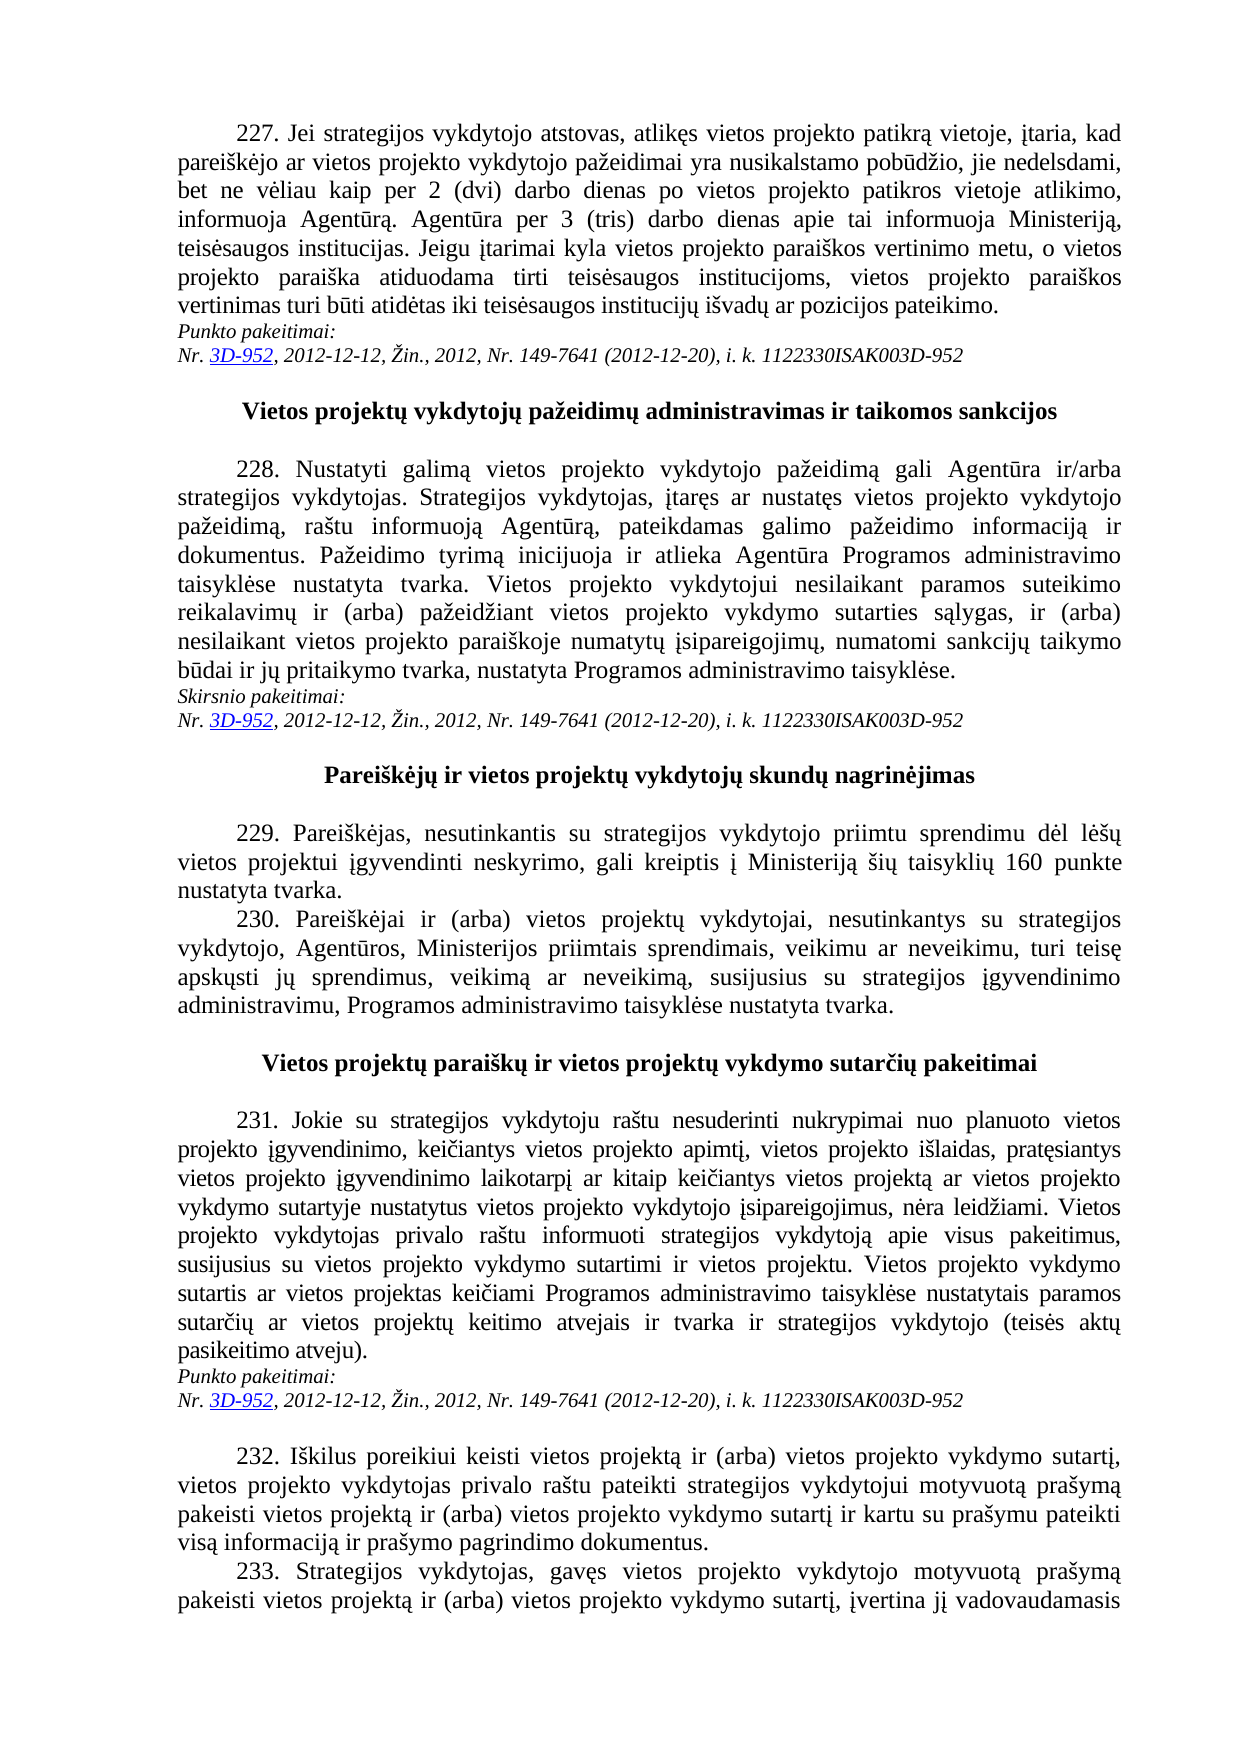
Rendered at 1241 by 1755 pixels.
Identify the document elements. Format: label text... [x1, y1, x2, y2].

text Nr. 3D-952, 2012-12-12, Žin., 2012, Nr. 149-7641 (2012-12-20), i. k. 1122330ISAK003D-952 [177, 343, 1122, 367]
text Vietos projektų vykdytojų pažeidimų administravimas ir taikomos sankcijos [177, 396, 1122, 425]
text 233. Strategijos vykdytojas, gavęs vietos projekto vykdytojo motyvuotą prašymą pakeisti vietos projektą ir (arba) vietos projekto vykdymo sutartį, įvertina jį vadovaudamasis [177, 1556, 1122, 1614]
text Pareiškėjų ir vietos projektų vykdytojų skundų nagrinėjimas [177, 761, 1122, 789]
text Skirsnio pakeitimai: [177, 684, 1122, 708]
text Punkto pakeitimai: [177, 319, 1122, 343]
text Nr. 3D-952, 2012-12-12, Žin., 2012, Nr. 149-7641 (2012-12-20), i. k. 1122330ISAK003D-952 [177, 1388, 1122, 1412]
text 230. Pareiškėjai ir (arba) vietos projektų vykdytojai, nesutinkantys su strategijos vykdytojo, Agentūros, Ministerijos priimtais sprendimais, veikimu ar neveikimu, turi teisę apskųsti jų sprendimus, veikimą ar neveikimą, susijusius su strategijos įgyvendinimo administravimu, Programos administravimo taisyklėse nustatyta tvarka. [177, 904, 1122, 1019]
text Vietos projektų paraiškų ir vietos projektų vykdymo sutarčių pakeitimai [177, 1048, 1122, 1077]
text 227. Jei strategijos vykdytojo atstovas, atlikęs vietos projekto patikrą vietoje, įtaria, kad pareiškėjo ar vietos projekto vykdytojo pažeidimai yra nusikalstamo pobūdžio, jie nedelsdami, bet ne vėliau kaip per 2 (dvi) darbo dienas po vietos projekto patikros vietoje atlikimo, informuoja Agentūrą. Agentūra per 3 (tris) darbo dienas apie tai informuoja Ministeriją, teisėsaugos institucijas. Jeigu įtarimai kyla vietos projekto paraiškos vertinimo metu, o vietos projekto paraiška atiduodama tirti teisėsaugos institucijoms, vietos projekto paraiškos vertinimas turi būti atidėtas iki teisėsaugos institucijų išvadų ar pozicijos pateikimo. [177, 118, 1122, 319]
text 229. Pareiškėjas, nesutinkantis su strategijos vykdytojo priimtu sprendimu dėl lėšų vietos projektui įgyvendinti neskyrimo, gali kreiptis į Ministeriją šių taisyklių 160 punkte nustatyta tvarka. [177, 818, 1122, 904]
text 232. Iškilus poreikiui keisti vietos projektą ir (arba) vietos projekto vykdymo sutartį, vietos projekto vykdytojas privalo raštu pateikti strategijos vykdytojui motyvuotą prašymą pakeisti vietos projektą ir (arba) vietos projekto vykdymo sutartį ir kartu su prašymu pateikti visą informaciją ir prašymo pagrindimo dokumentus. [177, 1441, 1122, 1556]
text 231. Jokie su strategijos vykdytoju raštu nesuderinti nukrypimai nuo planuoto vietos projekto įgyvendinimo, keičiantys vietos projekto apimtį, vietos projekto išlaidas, pratęsiantys vietos projekto įgyvendinimo laikotarpį ar kitaip keičiantys vietos projektą ar vietos projekto vykdymo sutartyje nustatytus vietos projekto vykdytojo įsipareigojimus, nėra leidžiami. Vietos projekto vykdytojas privalo raštu informuoti strategijos vykdytoją apie visus pakeitimus, susijusius su vietos projekto vykdymo sutartimi ir vietos projektu. Vietos projekto vykdymo sutartis ar vietos projektas keičiami Programos administravimo taisyklėse nustatytais paramos sutarčių ar vietos projektų keitimo atvejais ir tvarka ir strategijos vykdytojo (teisės aktų pasikeitimo atveju). [177, 1106, 1122, 1364]
text 228. Nustatyti galimą vietos projekto vykdytojo pažeidimą gali Agentūra ir/arba strategijos vykdytojas. Strategijos vykdytojas, įtaręs ar nustatęs vietos projekto vykdytojo pažeidimą, raštu informuoją Agentūrą, pateikdamas galimo pažeidimo informaciją ir dokumentus. Pažeidimo tyrimą inicijuoja ir atlieka Agentūra Programos administravimo taisyklėse nustatyta tvarka. Vietos projekto vykdytojui nesilaikant paramos suteikimo reikalavimų ir (arba) pažeidžiant vietos projekto vykdymo sutarties sąlygas, ir (arba) nesilaikant vietos projekto paraiškoje numatytų įsipareigojimų, numatomi sankcijų taikymo būdai ir jų pritaikymo tvarka, nustatyta Programos administravimo taisyklėse. [177, 454, 1122, 684]
text Nr. 3D-952, 2012-12-12, Žin., 2012, Nr. 149-7641 (2012-12-20), i. k. 1122330ISAK003D-952 [177, 708, 1122, 732]
text Punkto pakeitimai: [177, 1364, 1122, 1388]
